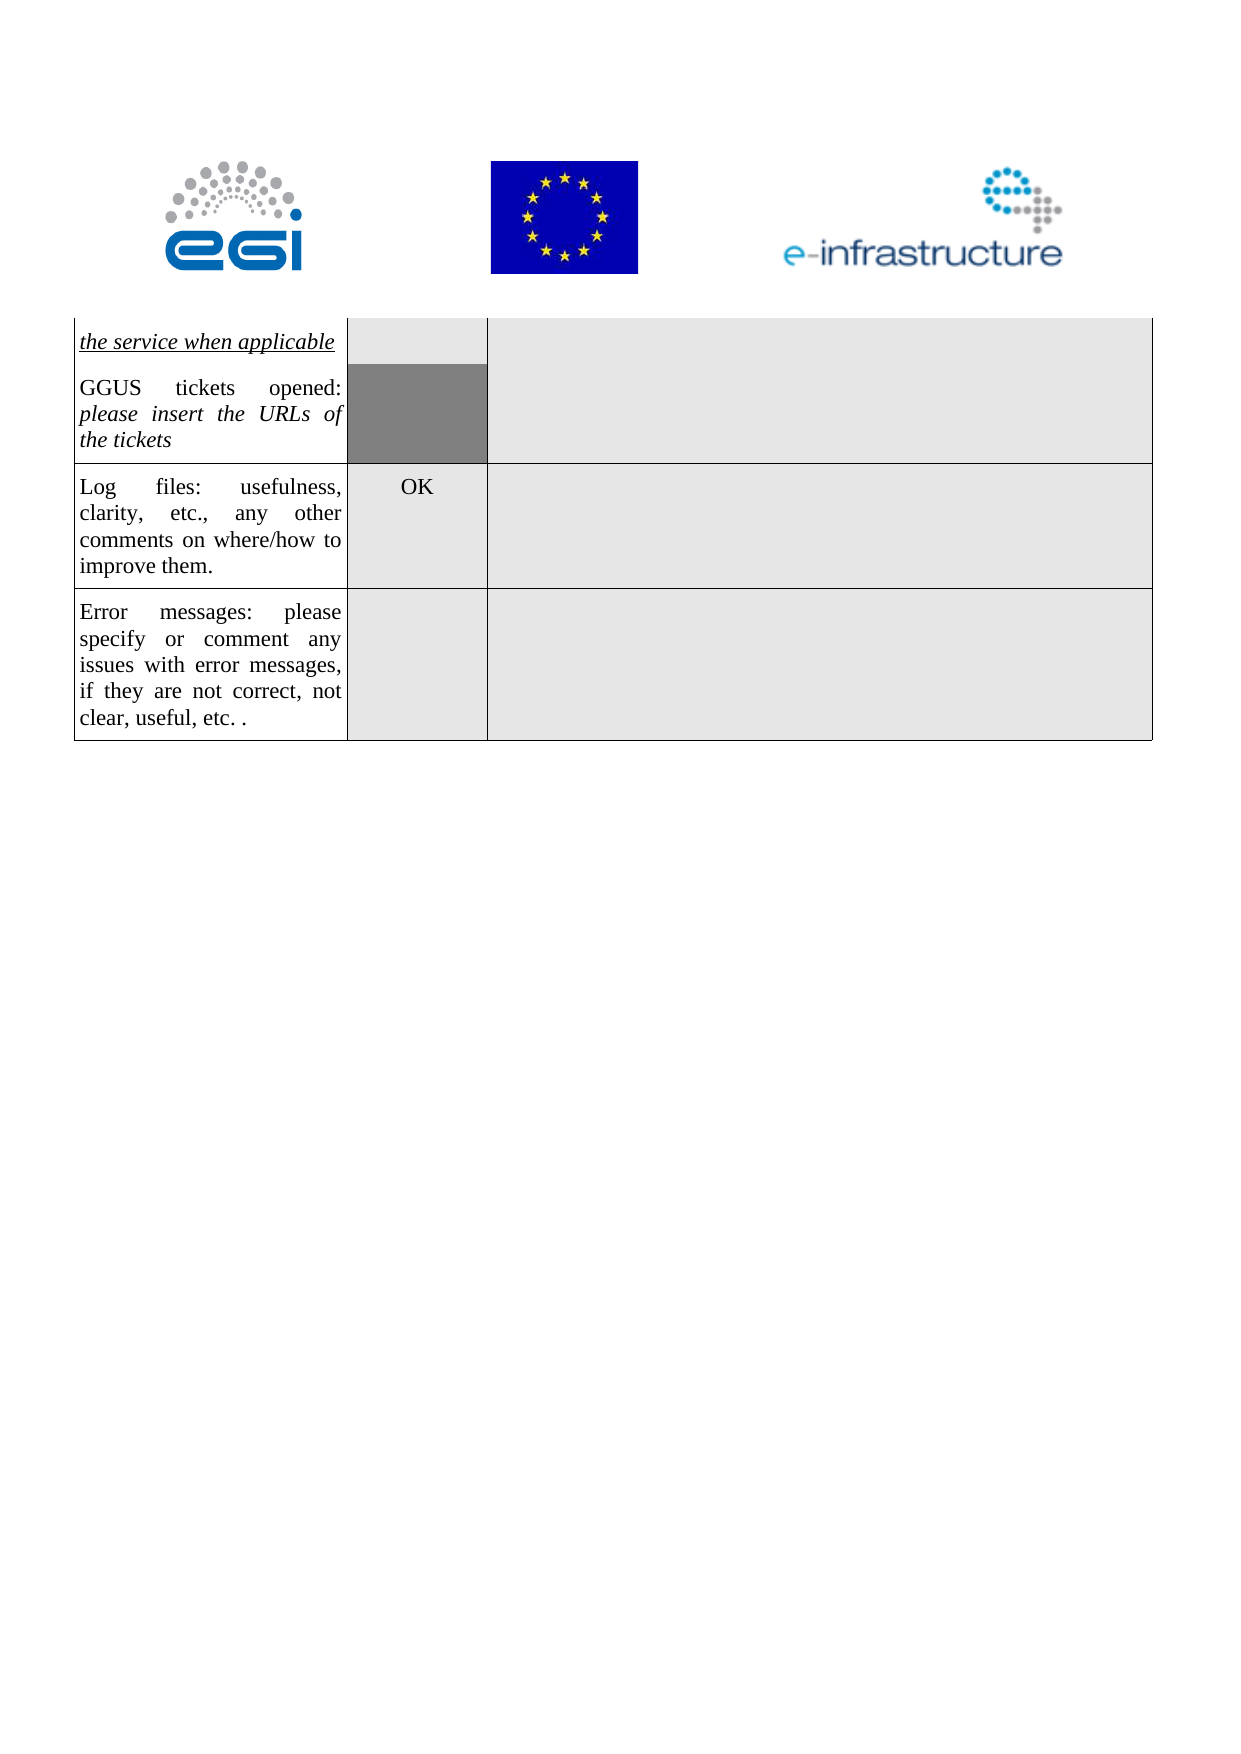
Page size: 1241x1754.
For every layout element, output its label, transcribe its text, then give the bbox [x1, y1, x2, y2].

table_cell [488, 318, 1152, 364]
table_cell [488, 464, 1152, 588]
table_cell [488, 589, 1152, 740]
table_cell Log files: usefulness, clarity, etc., any other comments on where/how to improve them. [75, 464, 347, 588]
picture [164, 161, 303, 272]
table_cell [488, 364, 1152, 463]
table_cell Error messages: please specify or comment any issues with error messages, if they are not correct, not clear, useful, etc. . [75, 589, 347, 740]
picture [777, 161, 1070, 274]
picture [490, 161, 639, 274]
table_cell OK [348, 464, 487, 588]
table_cell the service when applicable [75, 318, 347, 364]
table_cell [348, 364, 487, 463]
table_cell [348, 589, 487, 740]
table_cell [348, 318, 487, 364]
table_cell GGUS tickets opened: please insert the URLs of the tickets [75, 364, 347, 463]
